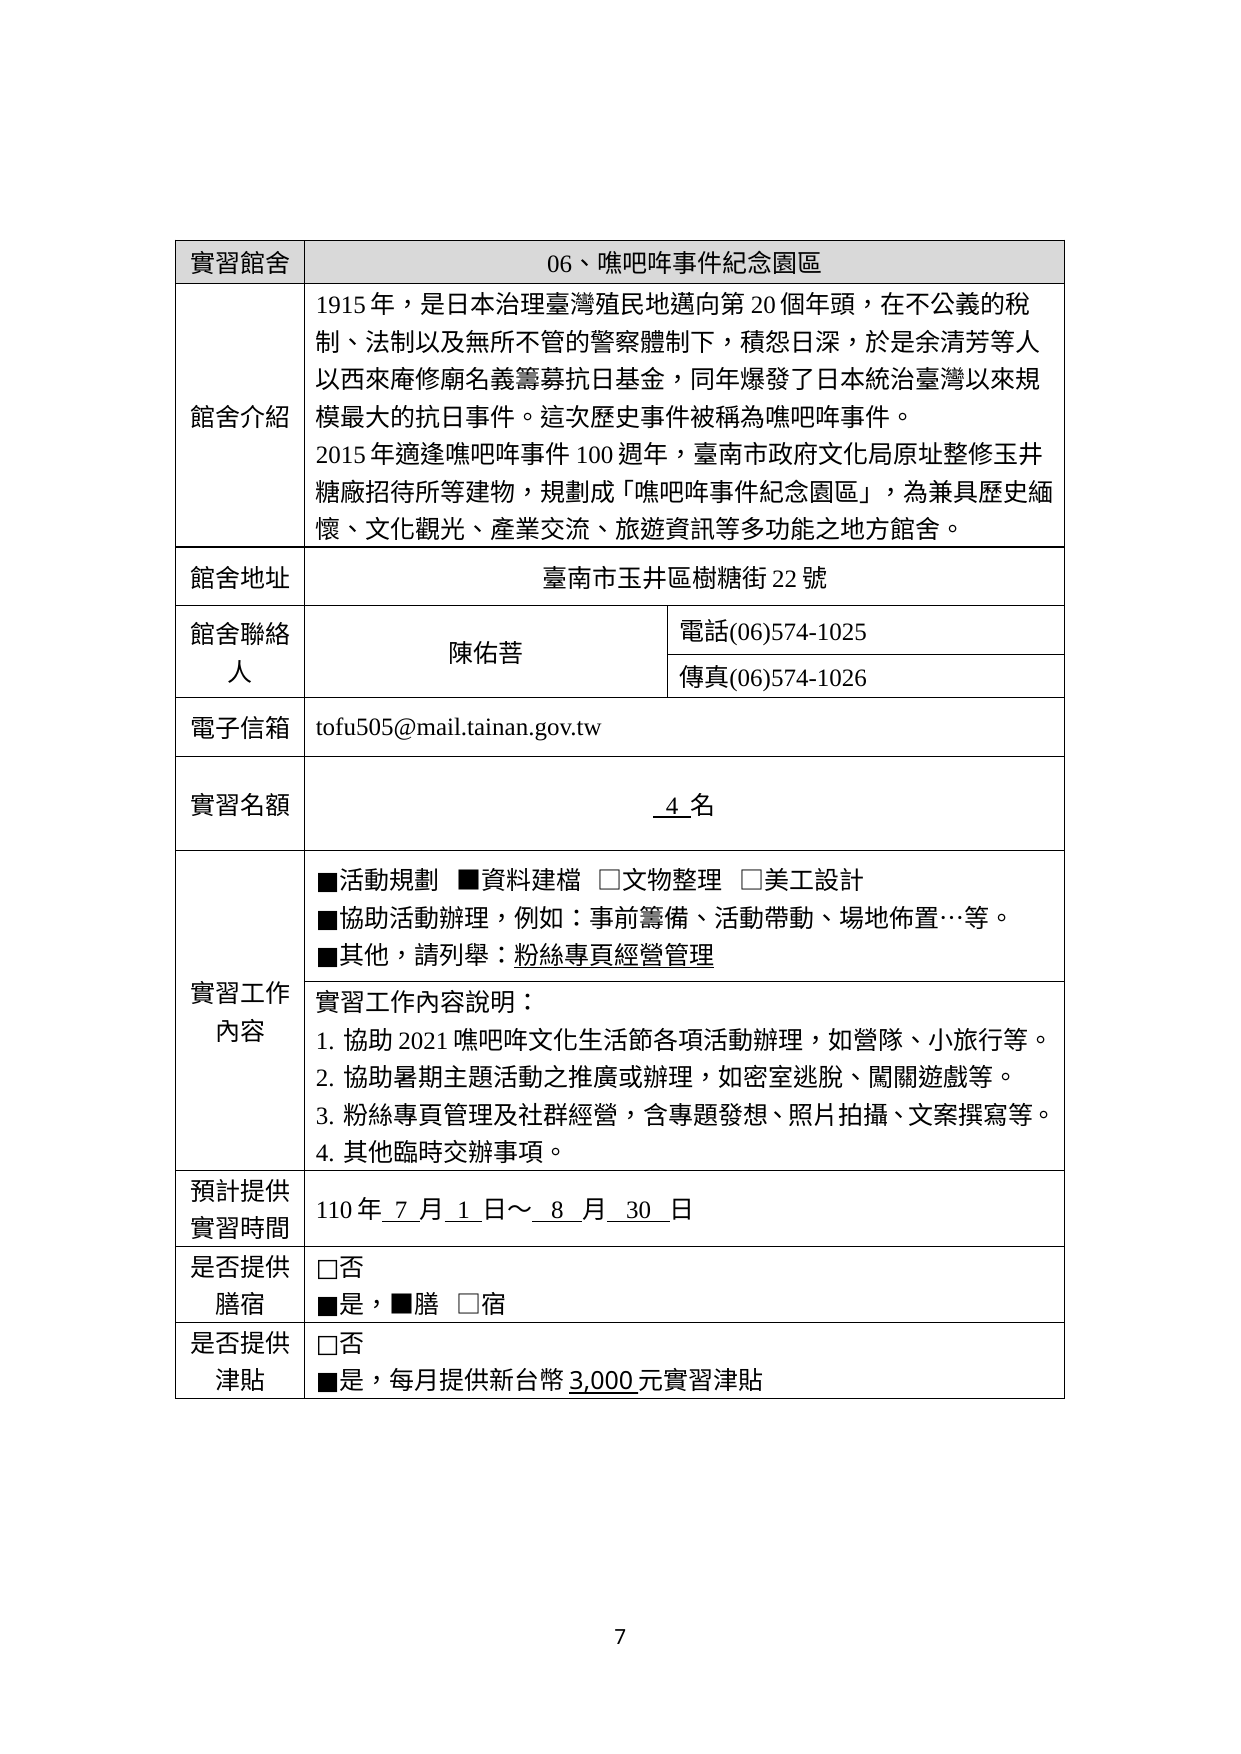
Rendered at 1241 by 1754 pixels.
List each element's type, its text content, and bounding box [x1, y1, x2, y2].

table_cell tofu505@mail.tainan.gov.tw [305, 698, 1064, 756]
table_cell 館舍聯絡人 [176, 606, 304, 697]
table_header 06、噍吧哖事件紀念園區 [305, 241, 1064, 283]
table_cell 是否提供膳宿 [176, 1247, 304, 1322]
table_cell 1915年，是日本治理臺灣殖民地邁向第20個年頭，在不公義的稅制、法制以及無所不管的警察體制下，積怨日深，於是余清芳等人以西來庵修廟名義籌募抗日基金，同年爆發了日本統治臺灣以來規模最大的抗日事件。這次歷史事件被稱為噍吧哖事件。 2015年適逢噍吧哖事件100週年，臺南市政府文化局原址整修玉井糖廠招待所等建物，規劃成「噍吧哖事件紀念園區」，為兼具歷史緬懷、文化觀光、產業交流、旅遊資訊等多功能之地方館舍。 [305, 284, 1064, 546]
table_cell 預計提供實習時間 [176, 1171, 304, 1246]
table_cell 館舍介紹 [176, 284, 304, 546]
table_cell ■活動規劃 ■資料建檔 □文物整理 □美工設計 ■協助活動辦理，例如：事前籌備、活動帶動、場地佈置…等。 ■其他，請列舉：粉絲專頁經營管理 [305, 851, 1064, 981]
table_header 實習館舍 [176, 241, 304, 283]
table_cell 實習名額 [176, 757, 304, 850]
table_cell 實習工作內容 [176, 851, 304, 1169]
table_cell □否 ■是，每月提供新台幣3,000元實習津貼 [305, 1323, 1064, 1398]
table_cell □否 ■是，■膳 □宿 [305, 1247, 1064, 1322]
table_cell 傳真(06)574-1026 [668, 655, 1064, 697]
table_cell 4 名 [305, 757, 1064, 850]
table_cell 實習工作內容說明： 協助2021噍吧哖文化生活節各項活動辦理，如營隊、小旅行等。 協助暑期主題活動之推廣或辦理，如密室逃脫、闖關遊戲等。 粉絲專頁管理及社群經營，含專題發想、照片拍攝、文案撰寫等。 其他臨時交辦事項。 [305, 982, 1064, 1169]
table_cell 110年 7 月 1 日～ 8 月 30 日 [305, 1171, 1064, 1246]
table_cell 館舍地址 [176, 548, 304, 605]
table_cell 電子信箱 [176, 698, 304, 756]
table_cell 臺南市玉井區樹糖街22號 [305, 548, 1064, 605]
table_cell 陳佑菩 [305, 606, 667, 697]
table_cell 是否提供津貼 [176, 1323, 304, 1398]
table_cell 電話(06)574-1025 [668, 606, 1064, 654]
